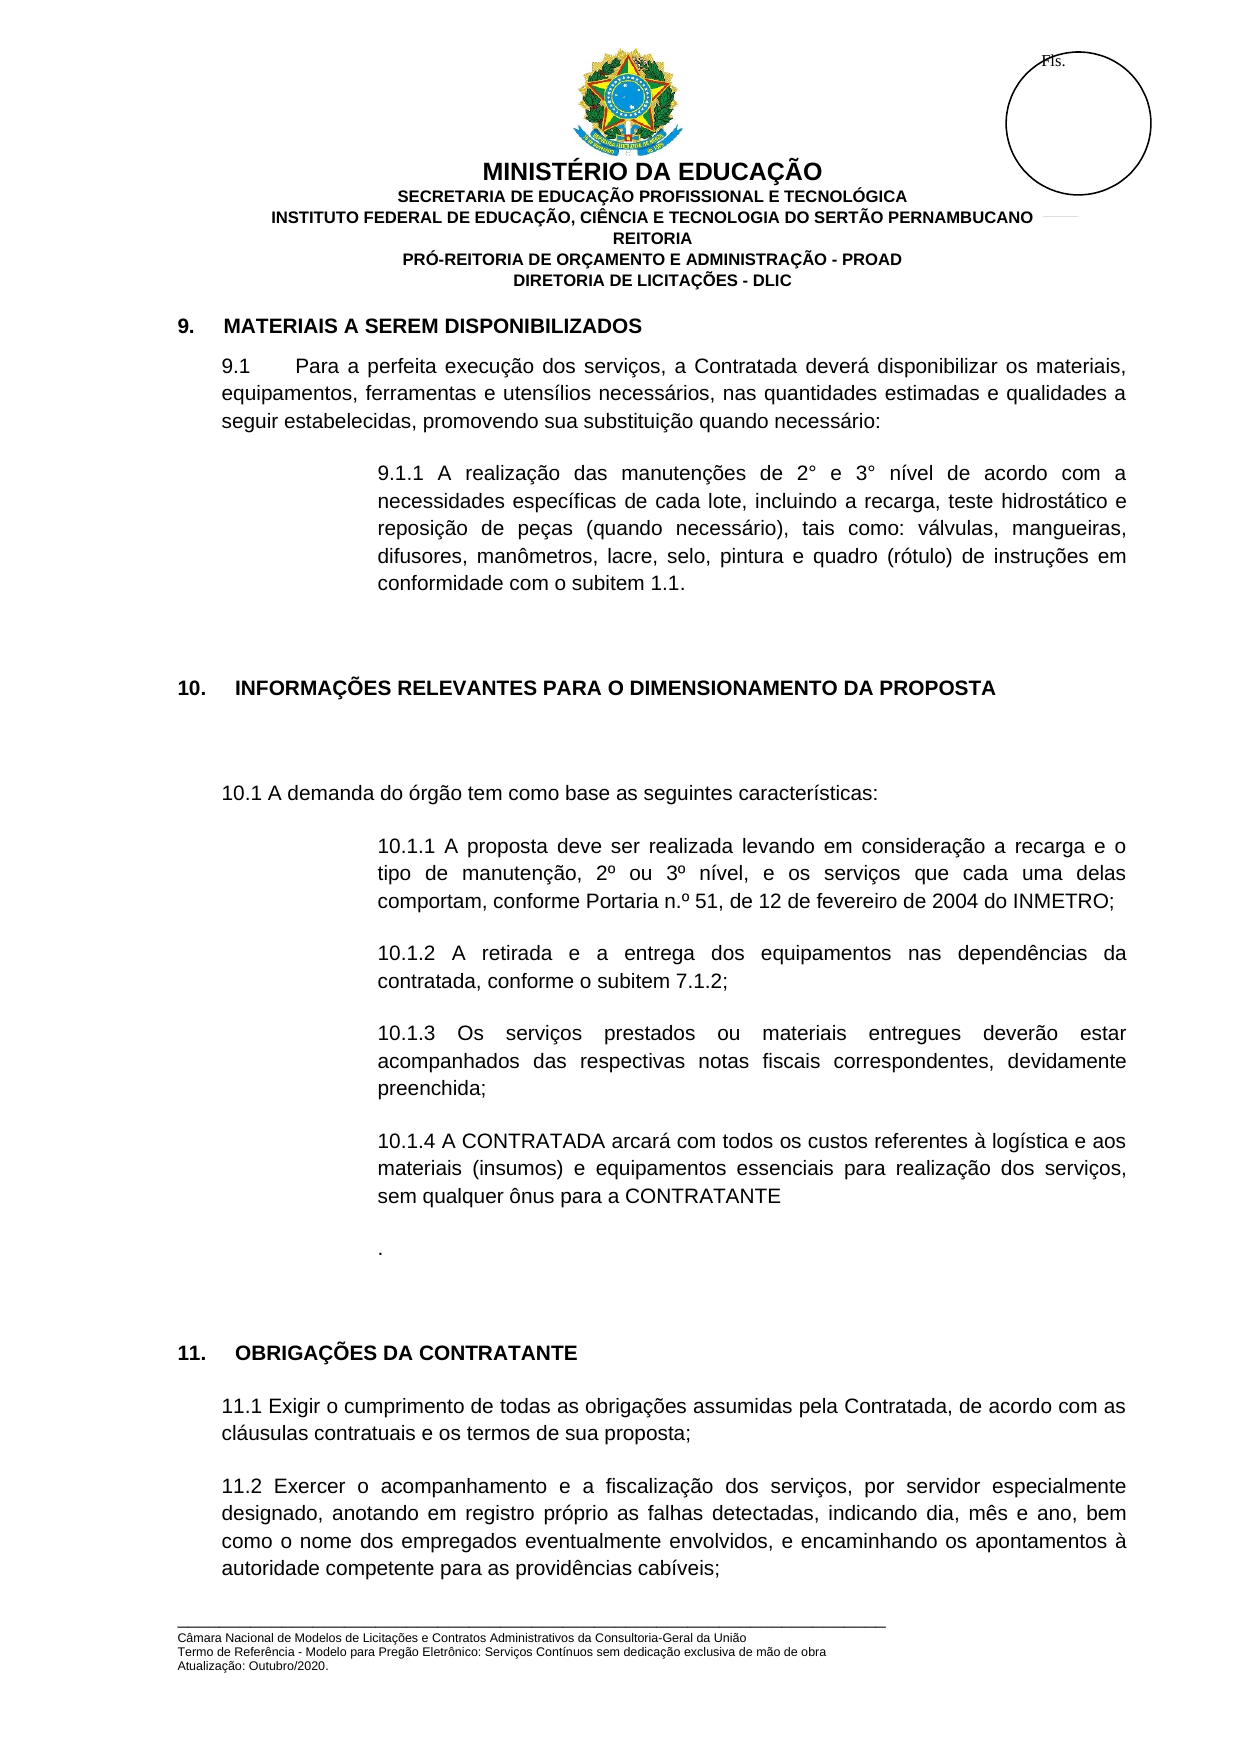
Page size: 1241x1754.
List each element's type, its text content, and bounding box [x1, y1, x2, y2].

list 10.1.3 Os serviços prestados ou materiais entregues deverão estar acompanhados das respectivas notas fiscais correspondentes, devidamente preenchida; [325, 1021, 1128, 1100]
list 10. INFORMAÇÕES RELEVANTES PARA O DIMENSIONAMENTO DA PROPOSTA [177, 676, 1128, 700]
list 11.1 Exigir o cumprimento de todas as obrigações assumidas pela Contratada, de acordo com as cláusulas contratuais e os termos de sua proposta; [221, 1393, 1128, 1445]
picture [572, 48, 683, 156]
list 10.1.1 A proposta deve ser realizada levando em consideração a recarga e o tipo de manutenção, 2º ou 3º nível, e os serviços que cada uma delas comportam, conforme Portaria n.º 51, de 12 de fevereiro de 2004 do INMETRO; [325, 833, 1128, 912]
list 10.1 A demanda do órgão tem como base as seguintes características: [221, 781, 1128, 805]
list 11.2 Exercer o acompanhamento e a fiscalização dos serviços, por servidor especialmente designado, anotando em registro próprio as falhas detectadas, indicando dia, mês e ano, bem como o nome dos empregados eventualmente envolvidos, e encaminhando os apontamentos à autoridade competente para as providências cabíveis; [221, 1473, 1128, 1580]
list 10.1.2 A retirada e a entrega dos equipamentos nas dependências da contratada, conforme o subitem 7.1.2; [325, 941, 1128, 992]
text 9. MATERIAIS A SEREM DISPONIBILIZADOS [177, 313, 1128, 337]
list . [325, 1236, 1128, 1260]
list 9.1 Para a perfeita execução dos serviços, a Contratada deverá disponibilizar os materiais, equipamentos, ferramentas e utensílios necessários, nas quantidades estimadas e qualidades a seguir estabelecidas, promovendo sua substituição quando necessário: [221, 353, 1128, 432]
list 11. OBRIGAÇÕES DA CONTRATANTE [177, 1341, 1128, 1365]
list 9.1.1 A realização das manutenções de 2° e 3° nível de acordo com a necessidades específicas de cada lote, incluindo a recarga, teste hidrostático e reposição de peças (quando necessário), tais como: válvulas, mangueiras, difusores, manômetros, lacre, selo, pintura e quadro (rótulo) de instruções em conformidade com o subitem 1.1. [325, 461, 1128, 595]
list 10.1.4 A CONTRATADA arcará com todos os custos referentes à logística e aos materiais (insumos) e equipamentos essenciais para realização dos serviços, sem qualquer ônus para a CONTRATANTE [325, 1128, 1128, 1207]
